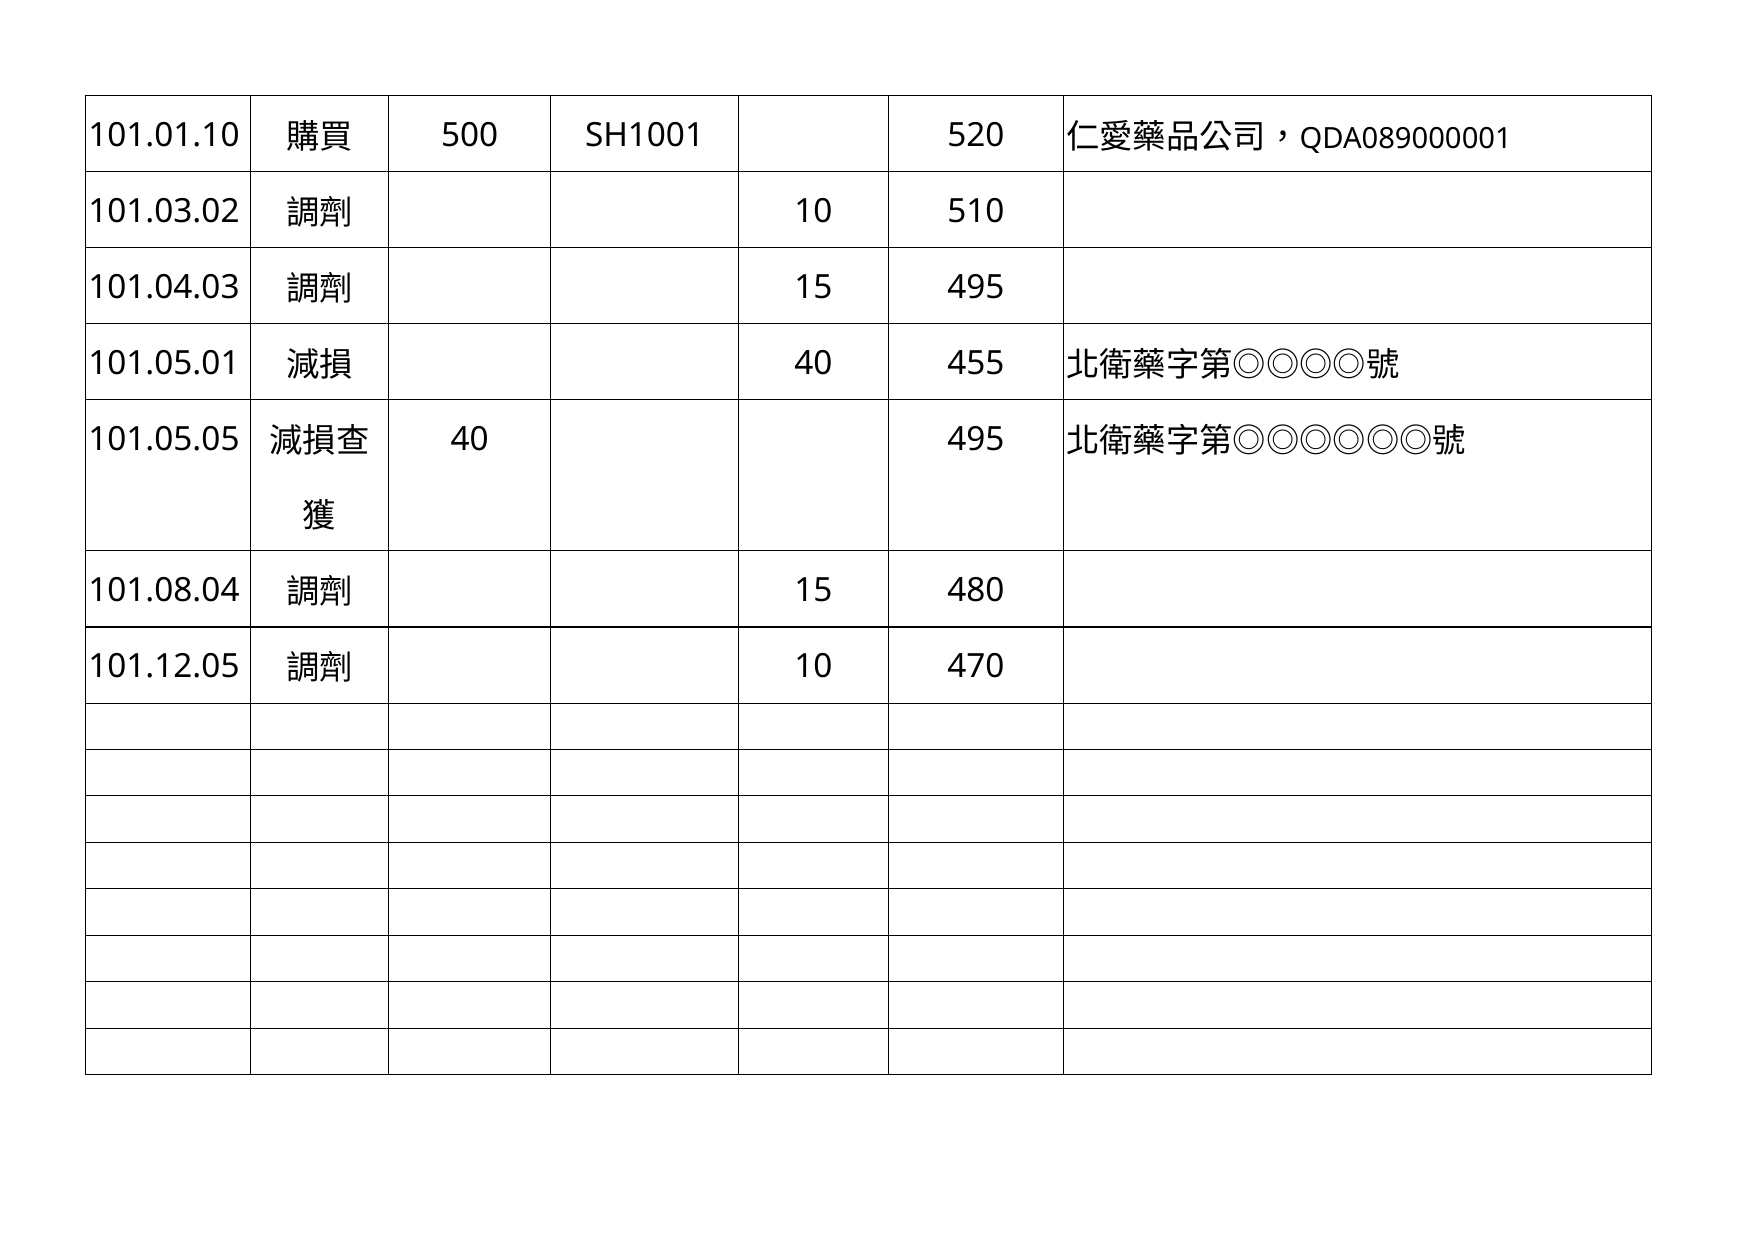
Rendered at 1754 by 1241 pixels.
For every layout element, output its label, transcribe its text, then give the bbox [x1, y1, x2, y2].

table_cell 15 [739, 248, 888, 323]
table_cell [551, 1029, 738, 1074]
table_cell [1064, 551, 1651, 626]
table_cell [739, 936, 888, 981]
table_cell 101.12.05 [86, 628, 250, 702]
table_cell [1064, 248, 1651, 323]
table_cell [739, 796, 888, 842]
table_cell [1064, 628, 1651, 702]
table_cell [389, 248, 550, 323]
table_cell [739, 889, 888, 935]
table_cell 470 [889, 628, 1063, 702]
table_cell [86, 750, 250, 795]
table_cell [551, 704, 738, 749]
table_cell [86, 843, 250, 888]
table_cell [889, 1029, 1063, 1074]
table_cell 10 [739, 628, 888, 702]
table_cell [389, 1029, 550, 1074]
table_cell [251, 704, 388, 749]
table_cell [389, 628, 550, 702]
table_cell [1064, 982, 1651, 1028]
table_cell [389, 704, 550, 749]
table_cell [389, 889, 550, 935]
table_cell [739, 843, 888, 888]
table_cell [551, 400, 738, 550]
table_cell [889, 982, 1063, 1028]
table_cell [551, 172, 738, 247]
table_cell 40 [389, 400, 550, 550]
table_cell [739, 750, 888, 795]
table_cell 101.05.01 [86, 324, 250, 399]
table_cell [86, 1029, 250, 1074]
table_cell [739, 96, 888, 171]
table_cell [1064, 889, 1651, 935]
table_cell [86, 704, 250, 749]
table_cell [251, 843, 388, 888]
table_cell 調劑 [251, 172, 388, 247]
table_cell 495 [889, 400, 1063, 550]
table_cell 455 [889, 324, 1063, 399]
table_cell 10 [739, 172, 888, 247]
table_cell [551, 936, 738, 981]
table_cell [389, 324, 550, 399]
table_cell 101.03.02 [86, 172, 250, 247]
table_cell 仁愛藥品公司，QDA089000001 [1064, 96, 1651, 171]
table_cell 101.01.10 [86, 96, 250, 171]
table_cell 500 [389, 96, 550, 171]
table_cell [551, 796, 738, 842]
table_cell [551, 324, 738, 399]
table_cell [889, 889, 1063, 935]
table_cell 調劑 [251, 628, 388, 702]
table_cell [389, 172, 550, 247]
table_cell [389, 936, 550, 981]
table_cell [251, 1029, 388, 1074]
table_cell 北衛藥字第◎◎◎◎號 [1064, 324, 1651, 399]
table_cell [251, 750, 388, 795]
table_cell [389, 796, 550, 842]
table_cell [251, 936, 388, 981]
table_cell 520 [889, 96, 1063, 171]
table_cell [551, 889, 738, 935]
table_cell [889, 750, 1063, 795]
table_cell 購買 [251, 96, 388, 171]
table_cell [551, 551, 738, 626]
table_cell 40 [739, 324, 888, 399]
table_cell [86, 796, 250, 842]
table_cell [1064, 704, 1651, 749]
table_cell [889, 796, 1063, 842]
table_cell [1064, 172, 1651, 247]
table_cell [86, 936, 250, 981]
table_cell SH1001 [551, 96, 738, 171]
table_cell [251, 796, 388, 842]
table_cell [739, 1029, 888, 1074]
table_cell 101.08.04 [86, 551, 250, 626]
table_cell [389, 982, 550, 1028]
table_cell 510 [889, 172, 1063, 247]
table_cell [739, 704, 888, 749]
table_cell 減損 [251, 324, 388, 399]
table_cell [389, 843, 550, 888]
table_cell [389, 750, 550, 795]
table_cell [1064, 936, 1651, 981]
table_cell [551, 750, 738, 795]
table_cell [889, 704, 1063, 749]
table_cell 北衛藥字第◎◎◎◎◎◎號 [1064, 400, 1651, 550]
table_cell [889, 843, 1063, 888]
table_cell [739, 982, 888, 1028]
table_cell 調劑 [251, 248, 388, 323]
table_cell 480 [889, 551, 1063, 626]
table_cell [739, 400, 888, 550]
table_cell [1064, 1029, 1651, 1074]
table_cell 101.04.03 [86, 248, 250, 323]
table_cell [389, 551, 550, 626]
table_cell 101.05.05 [86, 400, 250, 550]
table_cell 減損查獲 [251, 400, 388, 550]
table_cell 15 [739, 551, 888, 626]
table_cell [551, 628, 738, 702]
table_cell [251, 889, 388, 935]
table_cell [251, 982, 388, 1028]
table_cell [1064, 843, 1651, 888]
table_cell [1064, 750, 1651, 795]
table_cell [86, 889, 250, 935]
table_cell [551, 982, 738, 1028]
table_cell [889, 936, 1063, 981]
table_cell [551, 248, 738, 323]
table_cell 調劑 [251, 551, 388, 626]
table_cell [1064, 796, 1651, 842]
table_cell 495 [889, 248, 1063, 323]
table_cell [86, 982, 250, 1028]
table_cell [551, 843, 738, 888]
